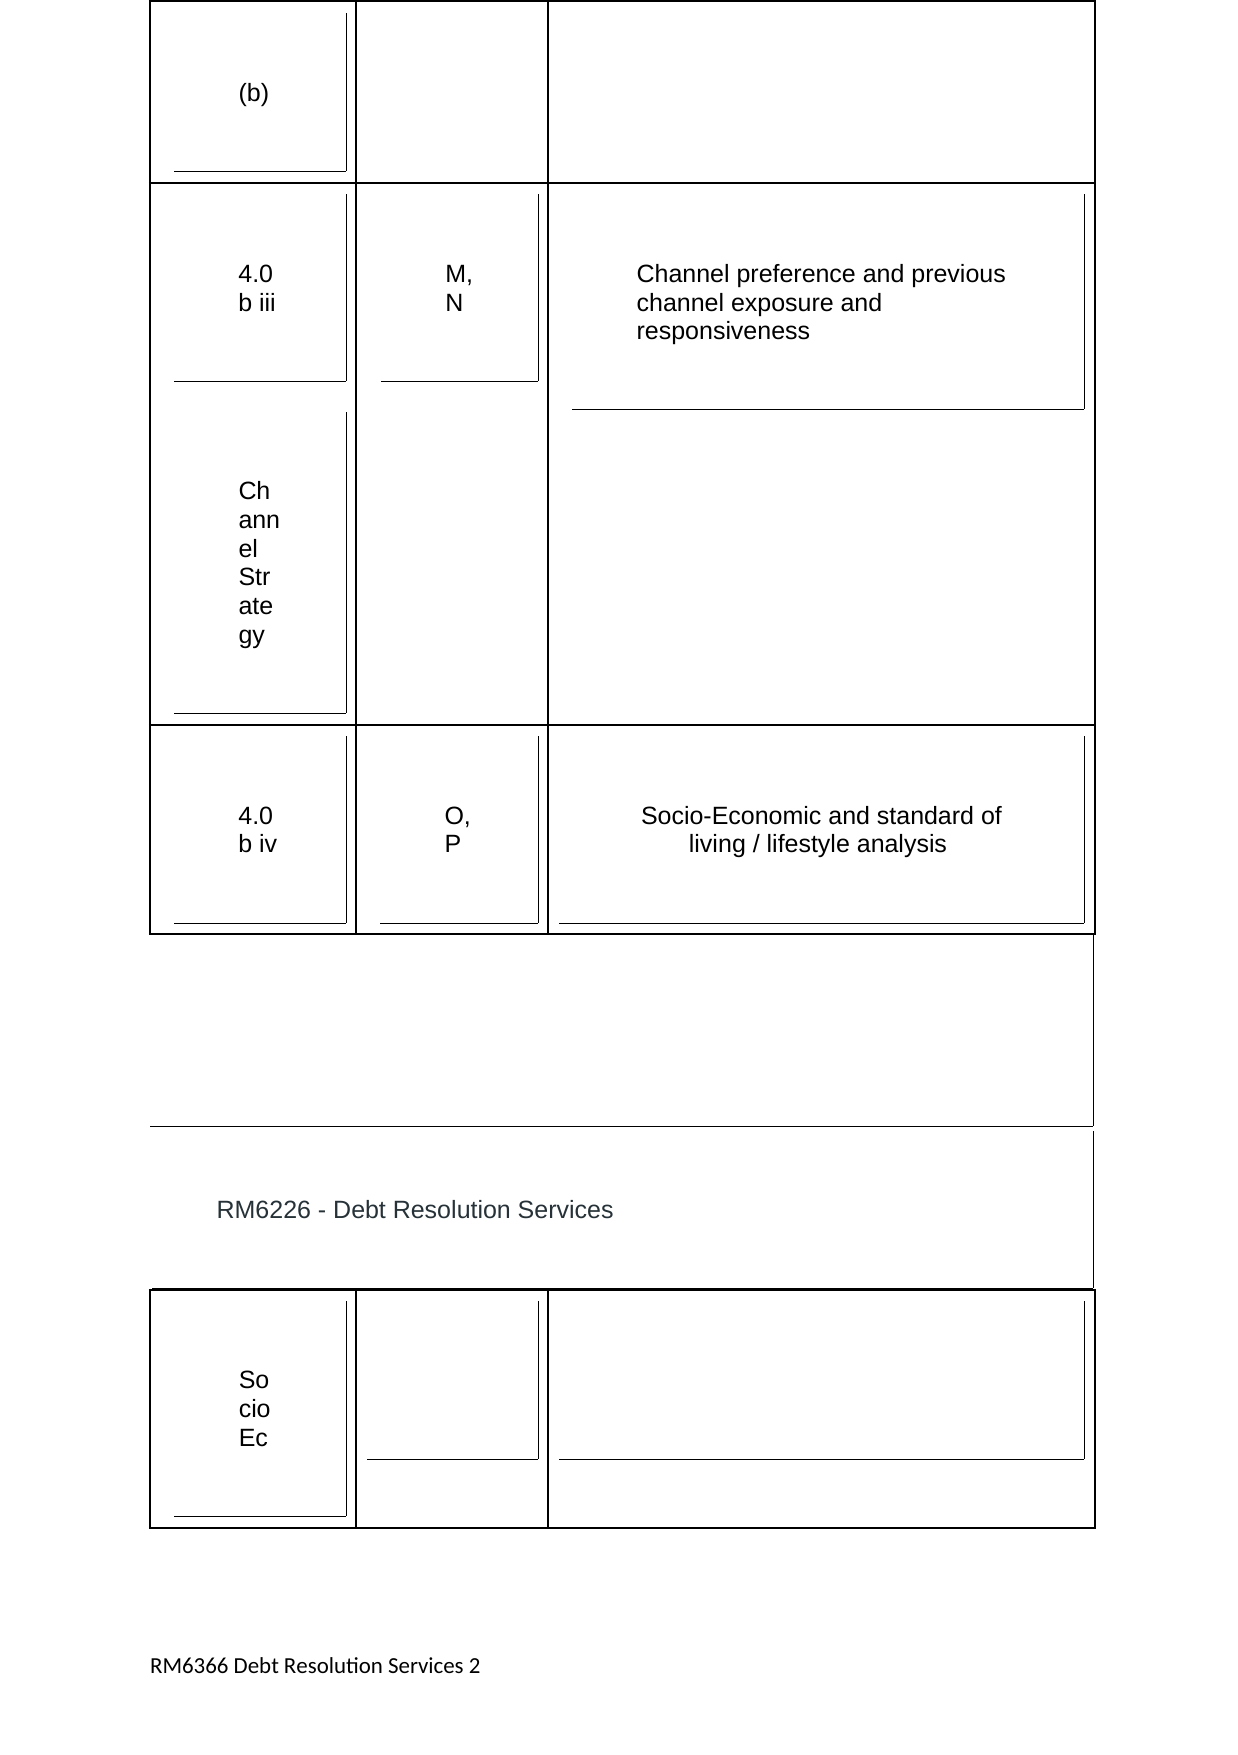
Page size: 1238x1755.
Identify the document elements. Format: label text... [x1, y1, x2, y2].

table_header Socio Ec [151, 1291, 355, 1527]
table_header [549, 1291, 1094, 1527]
table_cell [549, 2, 1094, 182]
table_cell Socio-Economic and standard of living / lifestyle analysis [549, 726, 1094, 933]
table_cell [357, 2, 547, 182]
table_cell M, N [357, 184, 547, 724]
table_cell O, P [357, 726, 547, 933]
table_cell 4.0b iii Channel Strategy [151, 184, 355, 724]
text RM6226 - Debt Resolution Services [152, 1131, 1093, 1288]
table_cell 4.0b iv [151, 726, 355, 933]
table_cell Channel preference and previous channel exposure and responsiveness [549, 184, 1094, 724]
table_header [357, 1291, 547, 1527]
table_cell (b) [151, 2, 355, 182]
